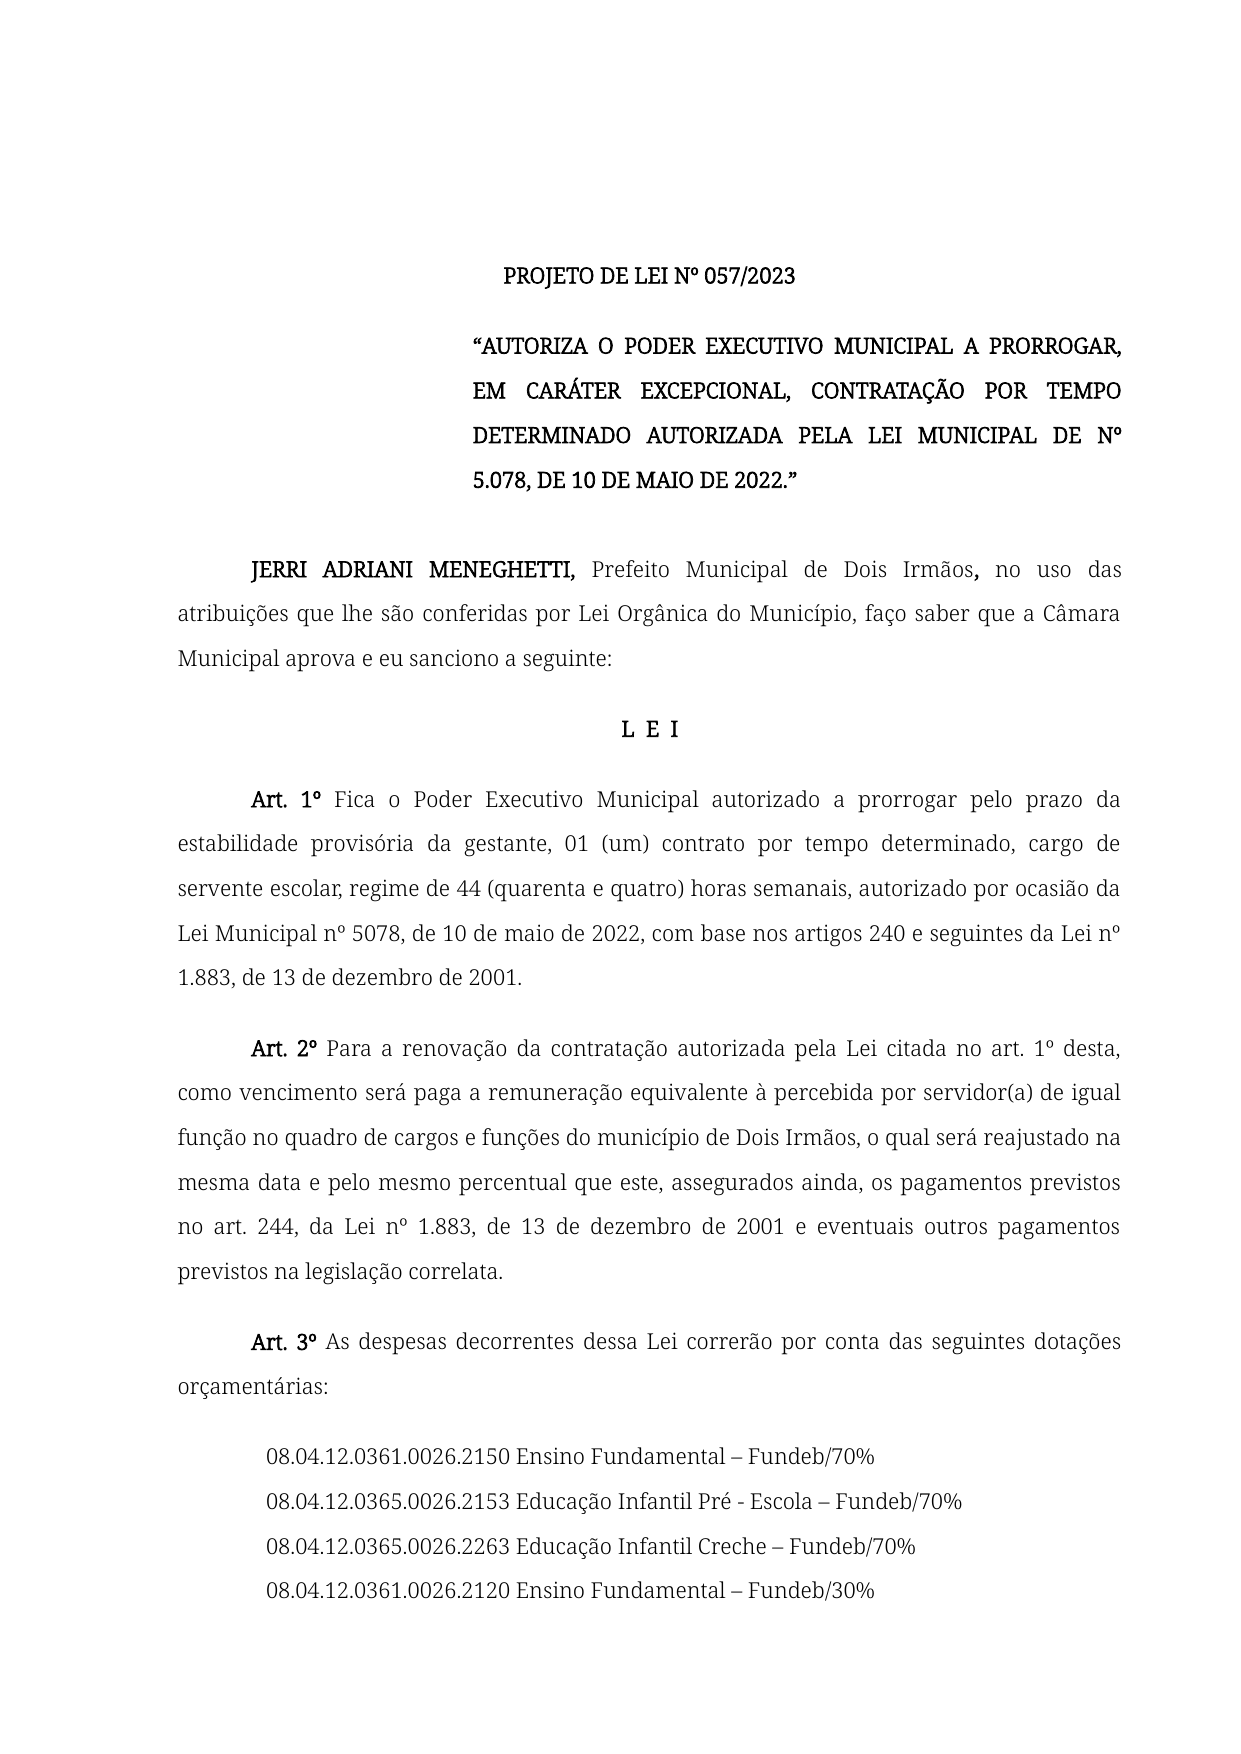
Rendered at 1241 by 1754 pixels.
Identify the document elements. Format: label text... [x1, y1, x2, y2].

text Art. 2º Para a renovação da contratação autorizada pela Lei citada no art. 1º desta, como vencimento será paga a remuneração equivalente à percebida por servidor(a) de igual função no quadro de cargos e funções do município de Dois Irmãos, o qual será reajustado na mesma data e pelo mesmo percentual que este, assegurados ainda, os pagamentos previstos no art. 244, da Lei nº 1.883, de 13 de dezembro de 2001 e eventuais outros pagamentos previstos na legislação correlata. [177, 1033, 1122, 1286]
text 08.04.12.0365.0026.2153 Educação Infantil Pré - Escola – Fundeb/70% [266, 1486, 1122, 1516]
text L E I [177, 713, 1122, 743]
text JERRI ADRIANI MENEGHETTI, Prefeito Municipal de Dois Irmãos, no uso das atribuições que lhe são conferidas por Lei Orgânica do Município, faço saber que a Câmara Municipal aprova e eu sanciono a seguinte: [177, 553, 1122, 673]
text 08.04.12.0361.0026.2150 Ensino Fundamental – Fundeb/70% [266, 1441, 1122, 1471]
text PROJETO DE LEI Nº 057/2023 [177, 260, 1122, 289]
text Art. 1º Fica o Poder Executivo Municipal autorizado a prorrogar pelo prazo da estabilidade provisória da gestante, 01 (um) contrato por tempo determinado, cargo de servente escolar, regime de 44 (quarenta e quatro) horas semanais, autorizado por ocasião da Lei Municipal nº 5078, de 10 de maio de 2022, com base nos artigos 240 e seguintes da Lei nº 1.883, de 13 de dezembro de 2001. [177, 783, 1122, 992]
text “AUTORIZA O PODER EXECUTIVO MUNICIPAL A PRORROGAR, EM CARÁTER EXCEPCIONAL, CONTRATAÇÃO POR TEMPO DETERMINADO AUTORIZADA PELA LEI MUNICIPAL DE Nº 5.078, DE 10 DE MAIO DE 2022.” [472, 330, 1122, 494]
text Art. 3º As despesas decorrentes dessa Lei correrão por conta das seguintes dotações orçamentárias: [177, 1326, 1122, 1401]
text 08.04.12.0361.0026.2120 Ensino Fundamental – Fundeb/30% [266, 1575, 1122, 1605]
text 08.04.12.0365.0026.2263 Educação Infantil Creche – Fundeb/70% [266, 1531, 1122, 1561]
